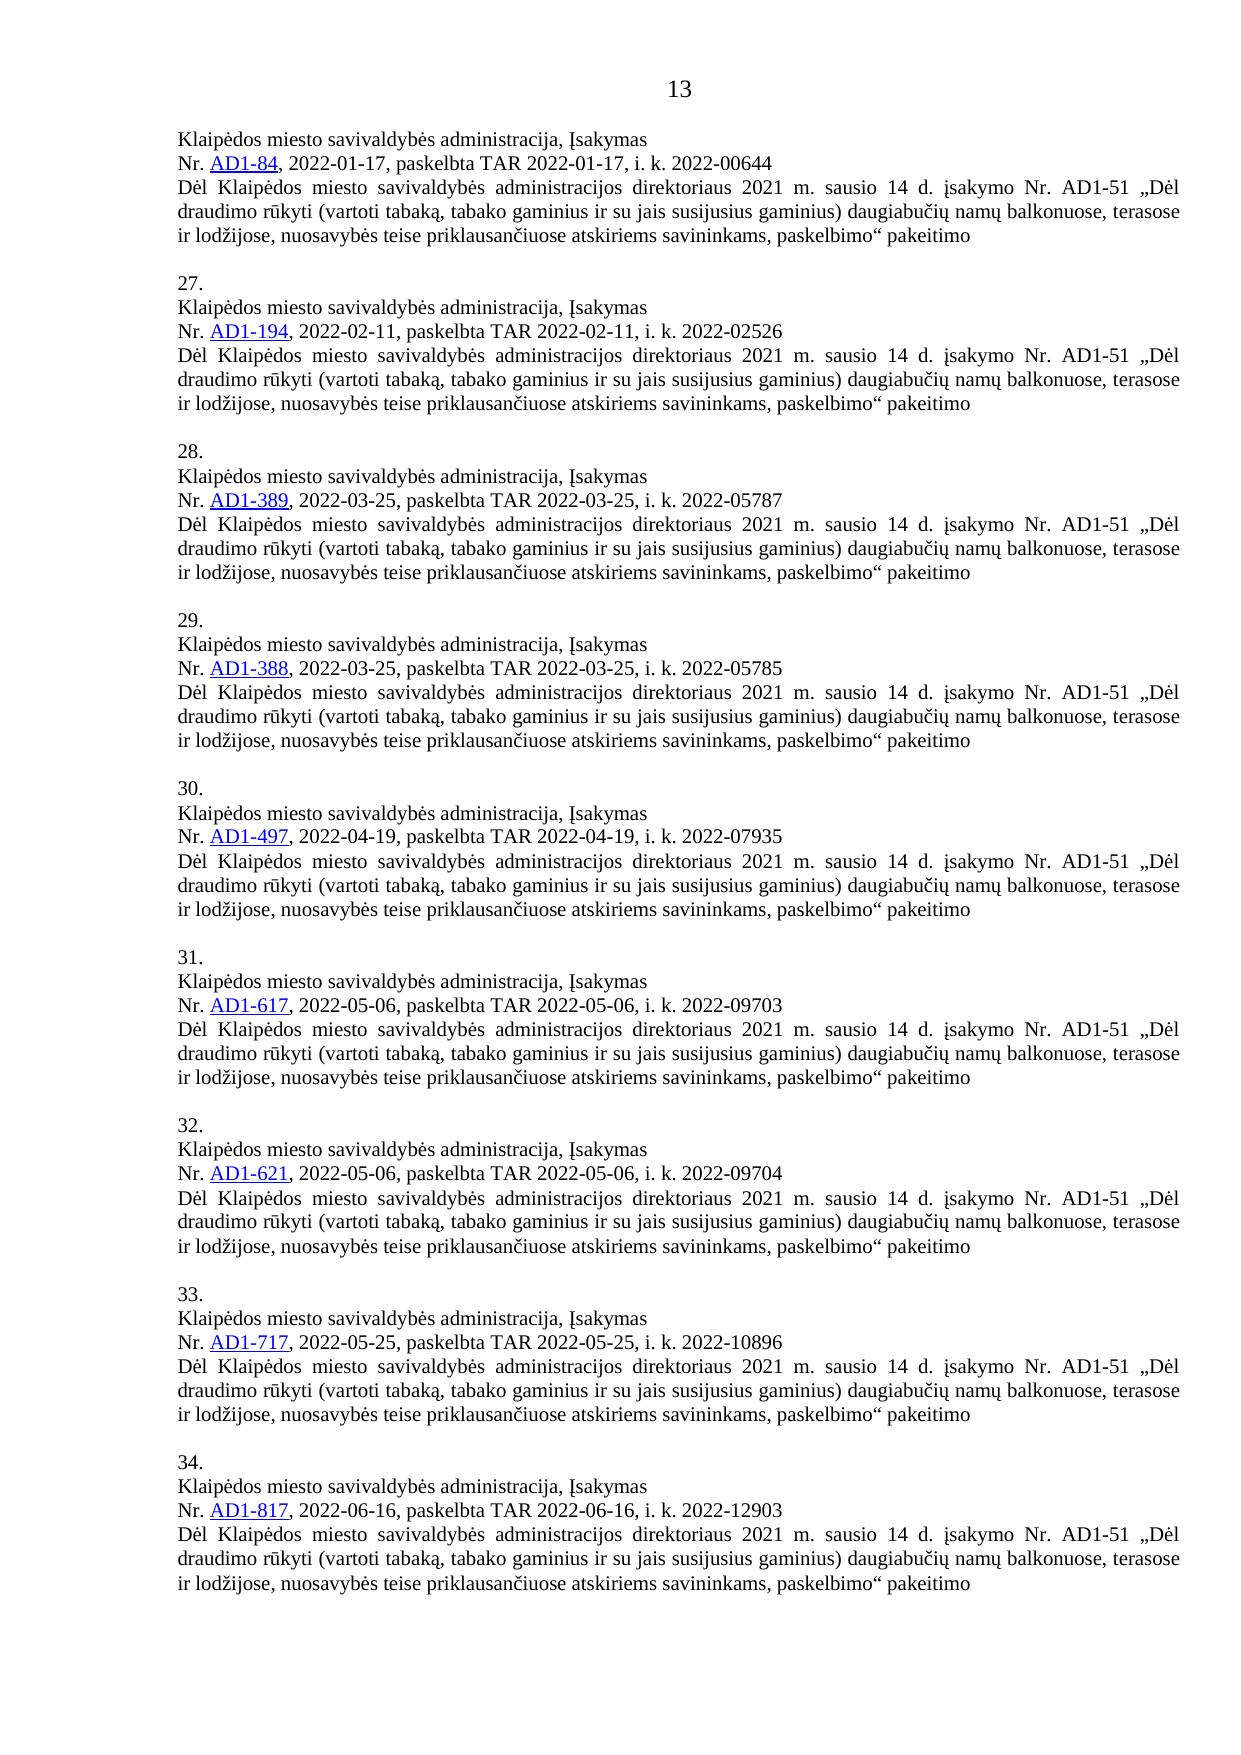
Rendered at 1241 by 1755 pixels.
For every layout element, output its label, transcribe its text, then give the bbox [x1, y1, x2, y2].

text Dėl Klaipėdos miesto savivaldybės administracijos direktoriaus 2021 m. sausio 14 d. įsakymo Nr. AD1-51 „Dėl draudimo rūkyti (vartoti tabaką, tabako gaminius ir su jais susijusius gaminius) daugiabučių namų balkonuose, terasose ir lodžijose, nuosavybės teise priklausančiuose atskiriems savininkams, paskelbimo“ pakeitimo [177, 1354, 1181, 1426]
text Klaipėdos miesto savivaldybės administracija, Įsakymas [177, 800, 1181, 824]
text 28. [177, 439, 1181, 463]
text Klaipėdos miesto savivaldybės administracija, Įsakymas [177, 463, 1181, 488]
text Klaipėdos miesto savivaldybės administracija, Įsakymas [177, 127, 1181, 151]
text Klaipėdos miesto savivaldybės administracija, Įsakymas [177, 295, 1181, 319]
text Klaipėdos miesto savivaldybės administracija, Įsakymas [177, 632, 1181, 656]
text Nr. AD1-389, 2022-03-25, paskelbta TAR 2022-03-25, i. k. 2022-05787 [177, 488, 1181, 512]
text Nr. AD1-617, 2022-05-06, paskelbta TAR 2022-05-06, i. k. 2022-09703 [177, 993, 1181, 1017]
text Nr. AD1-84, 2022-01-17, paskelbta TAR 2022-01-17, i. k. 2022-00644 [177, 151, 1181, 175]
text Dėl Klaipėdos miesto savivaldybės administracijos direktoriaus 2021 m. sausio 14 d. įsakymo Nr. AD1-51 „Dėl draudimo rūkyti (vartoti tabaką, tabako gaminius ir su jais susijusius gaminius) daugiabučių namų balkonuose, terasose ir lodžijose, nuosavybės teise priklausančiuose atskiriems savininkams, paskelbimo“ pakeitimo [177, 175, 1181, 247]
text 32. [177, 1113, 1181, 1137]
text Dėl Klaipėdos miesto savivaldybės administracijos direktoriaus 2021 m. sausio 14 d. įsakymo Nr. AD1-51 „Dėl draudimo rūkyti (vartoti tabaką, tabako gaminius ir su jais susijusius gaminius) daugiabučių namų balkonuose, terasose ir lodžijose, nuosavybės teise priklausančiuose atskiriems savininkams, paskelbimo“ pakeitimo [177, 343, 1181, 415]
text Klaipėdos miesto savivaldybės administracija, Įsakymas [177, 1306, 1181, 1330]
text Klaipėdos miesto savivaldybės administracija, Įsakymas [177, 1474, 1181, 1498]
text Dėl Klaipėdos miesto savivaldybės administracijos direktoriaus 2021 m. sausio 14 d. įsakymo Nr. AD1-51 „Dėl draudimo rūkyti (vartoti tabaką, tabako gaminius ir su jais susijusius gaminius) daugiabučių namų balkonuose, terasose ir lodžijose, nuosavybės teise priklausančiuose atskiriems savininkams, paskelbimo“ pakeitimo [177, 848, 1181, 921]
text Nr. AD1-388, 2022-03-25, paskelbta TAR 2022-03-25, i. k. 2022-05785 [177, 656, 1181, 680]
text Dėl Klaipėdos miesto savivaldybės administracijos direktoriaus 2021 m. sausio 14 d. įsakymo Nr. AD1-51 „Dėl draudimo rūkyti (vartoti tabaką, tabako gaminius ir su jais susijusius gaminius) daugiabučių namų balkonuose, terasose ir lodžijose, nuosavybės teise priklausančiuose atskiriems savininkams, paskelbimo“ pakeitimo [177, 512, 1181, 584]
text Nr. AD1-717, 2022-05-25, paskelbta TAR 2022-05-25, i. k. 2022-10896 [177, 1330, 1181, 1354]
text Dėl Klaipėdos miesto savivaldybės administracijos direktoriaus 2021 m. sausio 14 d. įsakymo Nr. AD1-51 „Dėl draudimo rūkyti (vartoti tabaką, tabako gaminius ir su jais susijusius gaminius) daugiabučių namų balkonuose, terasose ir lodžijose, nuosavybės teise priklausančiuose atskiriems savininkams, paskelbimo“ pakeitimo [177, 1185, 1181, 1258]
text Dėl Klaipėdos miesto savivaldybės administracijos direktoriaus 2021 m. sausio 14 d. įsakymo Nr. AD1-51 „Dėl draudimo rūkyti (vartoti tabaką, tabako gaminius ir su jais susijusius gaminius) daugiabučių namų balkonuose, terasose ir lodžijose, nuosavybės teise priklausančiuose atskiriems savininkams, paskelbimo“ pakeitimo [177, 1017, 1181, 1089]
text Nr. AD1-194, 2022-02-11, paskelbta TAR 2022-02-11, i. k. 2022-02526 [177, 319, 1181, 343]
text Nr. AD1-817, 2022-06-16, paskelbta TAR 2022-06-16, i. k. 2022-12903 [177, 1498, 1181, 1522]
text Nr. AD1-621, 2022-05-06, paskelbta TAR 2022-05-06, i. k. 2022-09704 [177, 1161, 1181, 1185]
text Dėl Klaipėdos miesto savivaldybės administracijos direktoriaus 2021 m. sausio 14 d. įsakymo Nr. AD1-51 „Dėl draudimo rūkyti (vartoti tabaką, tabako gaminius ir su jais susijusius gaminius) daugiabučių namų balkonuose, terasose ir lodžijose, nuosavybės teise priklausančiuose atskiriems savininkams, paskelbimo“ pakeitimo [177, 1522, 1181, 1594]
text Nr. AD1-497, 2022-04-19, paskelbta TAR 2022-04-19, i. k. 2022-07935 [177, 824, 1181, 848]
text 27. [177, 271, 1181, 295]
text 33. [177, 1282, 1181, 1306]
text Dėl Klaipėdos miesto savivaldybės administracijos direktoriaus 2021 m. sausio 14 d. įsakymo Nr. AD1-51 „Dėl draudimo rūkyti (vartoti tabaką, tabako gaminius ir su jais susijusius gaminius) daugiabučių namų balkonuose, terasose ir lodžijose, nuosavybės teise priklausančiuose atskiriems savininkams, paskelbimo“ pakeitimo [177, 680, 1181, 752]
text 29. [177, 608, 1181, 632]
text Klaipėdos miesto savivaldybės administracija, Įsakymas [177, 1137, 1181, 1161]
text 30. [177, 776, 1181, 800]
text 31. [177, 945, 1181, 969]
text Klaipėdos miesto savivaldybės administracija, Įsakymas [177, 969, 1181, 993]
text 34. [177, 1450, 1181, 1474]
